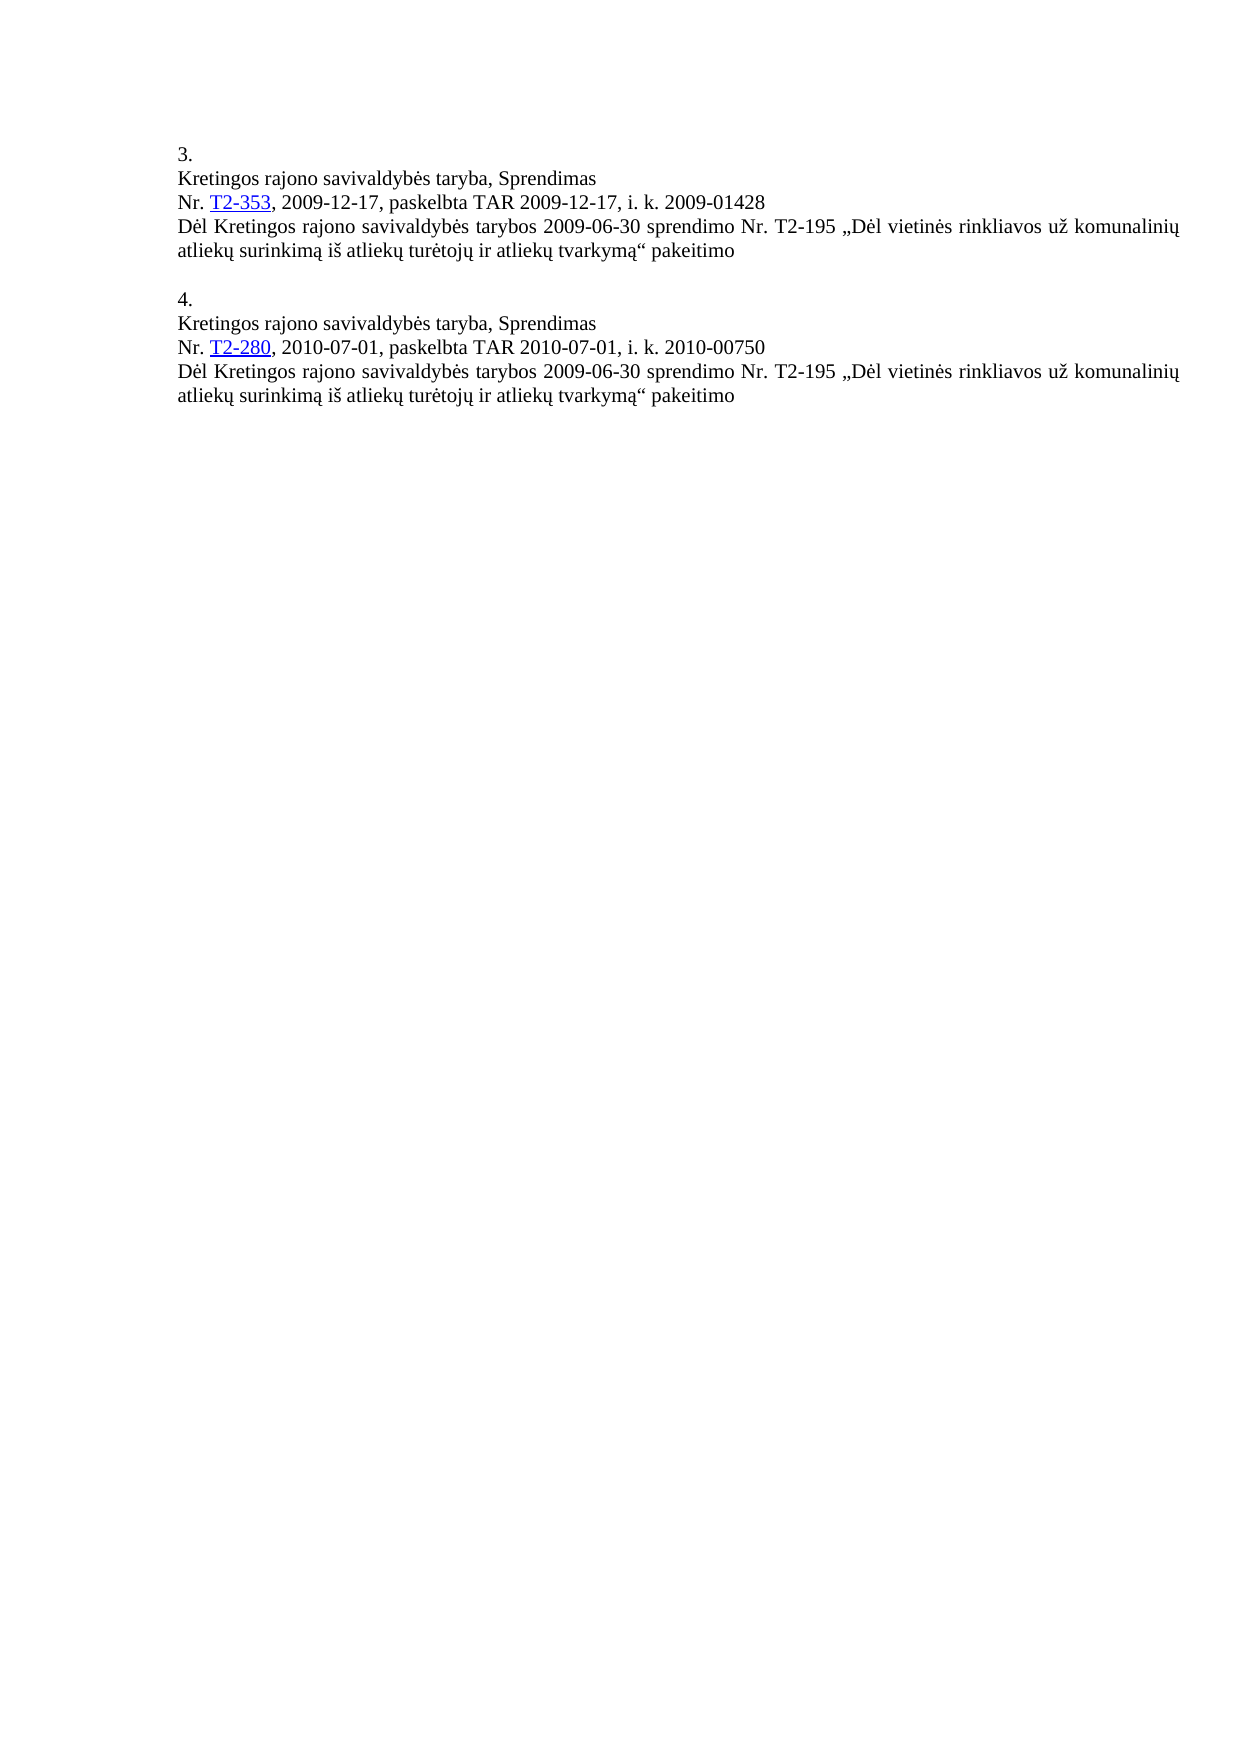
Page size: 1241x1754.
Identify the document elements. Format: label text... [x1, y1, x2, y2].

text Dėl Kretingos rajono savivaldybės tarybos 2009-06-30 sprendimo Nr. T2-195 „Dėl vietinės rinkliavos už komunalinių atliekų surinkimą iš atliekų turėtojų ir atliekų tvarkymą“ pakeitimo [177, 359, 1181, 407]
text Kretingos rajono savivaldybės taryba, Sprendimas [177, 311, 1181, 335]
text 4. [177, 287, 1181, 311]
text Kretingos rajono savivaldybės taryba, Sprendimas [177, 166, 1181, 190]
text 3. [177, 142, 1181, 166]
text Nr. T2-280, 2010-07-01, paskelbta TAR 2010-07-01, i. k. 2010-00750 [177, 335, 1181, 359]
text Nr. T2-353, 2009-12-17, paskelbta TAR 2009-12-17, i. k. 2009-01428 [177, 190, 1181, 214]
text Dėl Kretingos rajono savivaldybės tarybos 2009-06-30 sprendimo Nr. T2-195 „Dėl vietinės rinkliavos už komunalinių atliekų surinkimą iš atliekų turėtojų ir atliekų tvarkymą“ pakeitimo [177, 214, 1181, 262]
